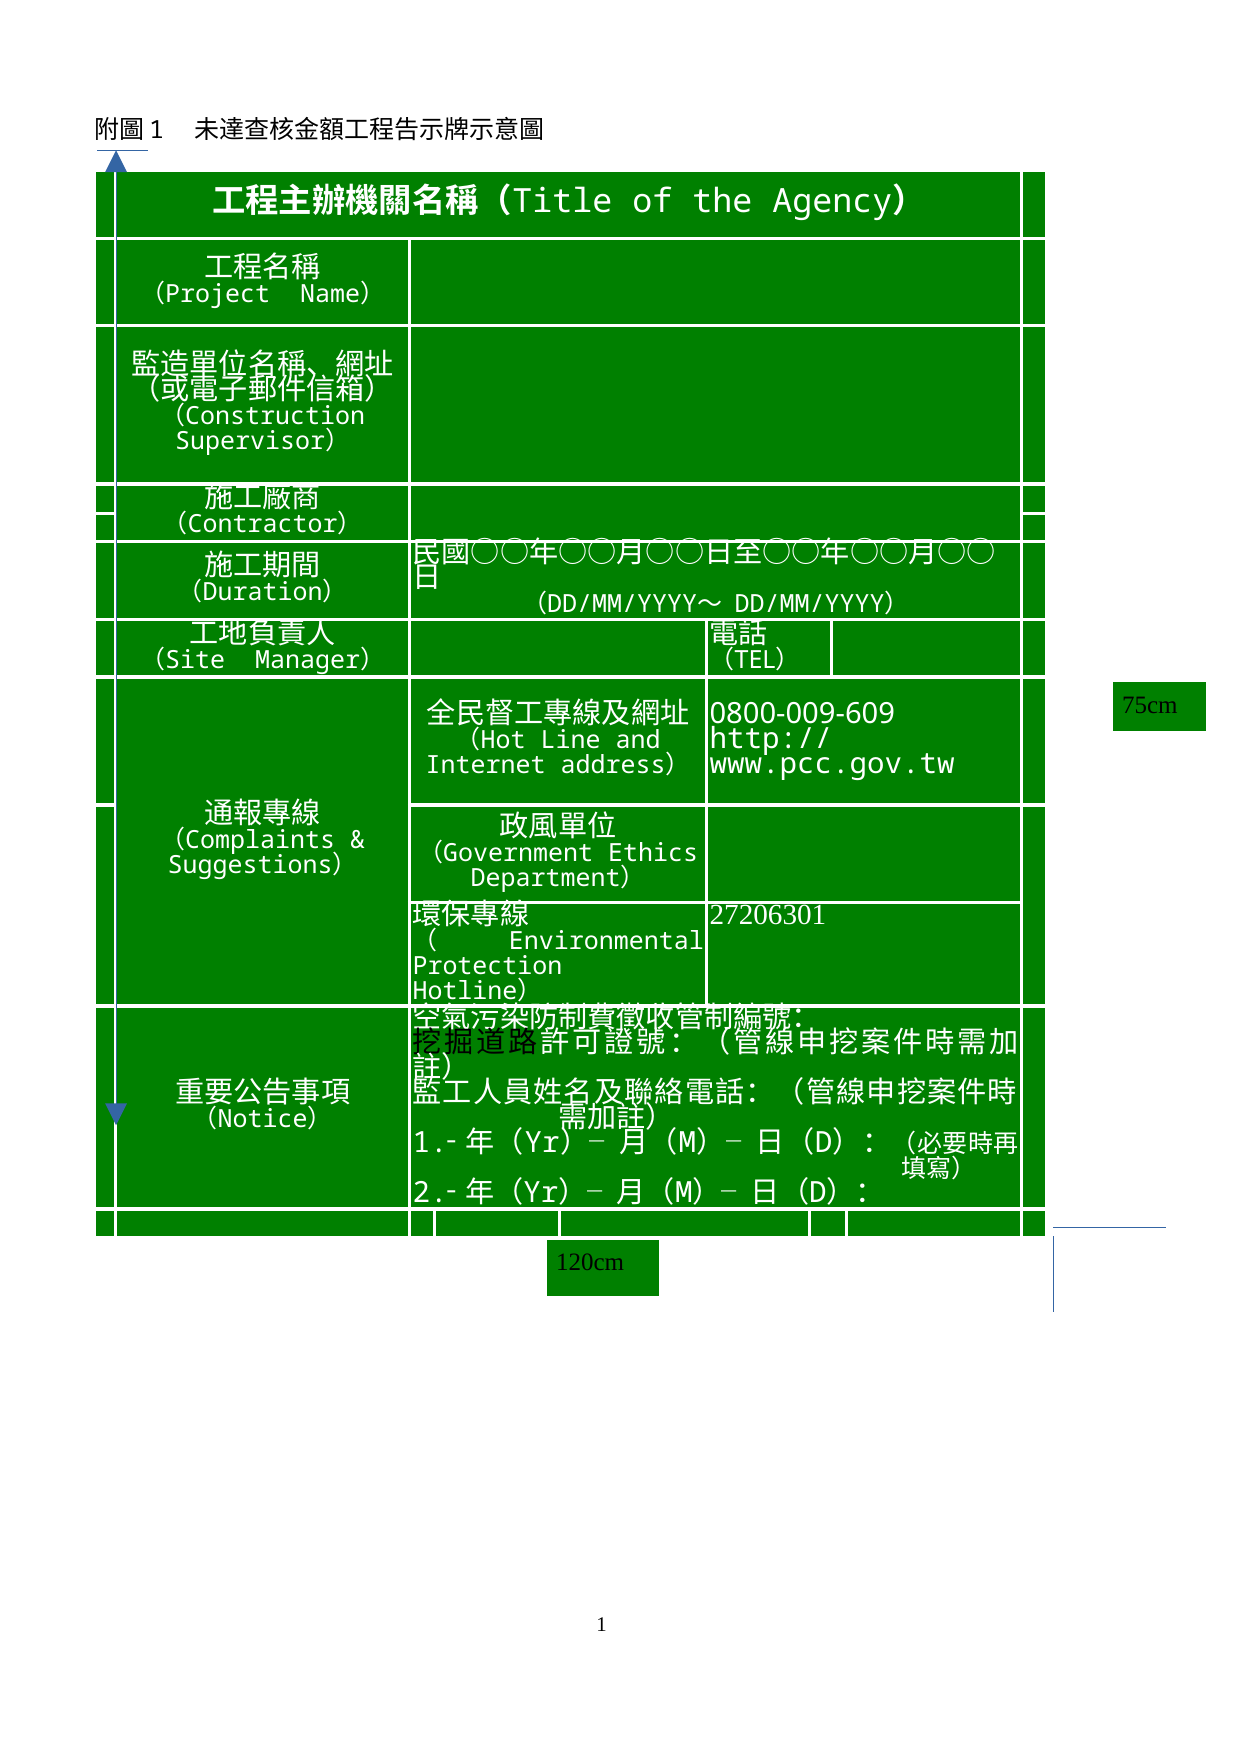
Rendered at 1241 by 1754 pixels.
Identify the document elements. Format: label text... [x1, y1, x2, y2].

table_header [1023, 172, 1045, 237]
table_cell 政風單位（Government Ethics Department） [411, 807, 705, 901]
table_cell 工地負責人 （Site Manager） [117, 621, 408, 675]
table_header [96, 172, 114, 237]
table_cell 施工廠商 （Contractor） [117, 486, 408, 540]
table_cell [1023, 1211, 1045, 1236]
table_cell [411, 1211, 433, 1236]
table_cell [1023, 486, 1045, 512]
table_cell [96, 621, 114, 675]
table_cell [96, 327, 114, 482]
table_cell [96, 1008, 114, 1207]
table_cell [1023, 327, 1045, 482]
table_cell [1023, 807, 1045, 1004]
table_cell [96, 486, 114, 512]
table_cell 電話 （TEL） [708, 621, 830, 675]
table_cell [1023, 621, 1045, 675]
table_cell [96, 807, 114, 1004]
table_cell [96, 240, 114, 324]
table_cell [1023, 679, 1045, 803]
table_cell [96, 515, 114, 540]
table_cell 全民督工專線及網址（Hot Line and Internet address） [411, 679, 705, 803]
table_cell [96, 1211, 114, 1236]
table_cell [436, 1211, 558, 1236]
table_cell [411, 240, 1020, 324]
table_cell 重要公告事項 （Notice） [117, 1008, 408, 1207]
table_cell 27206301 [708, 904, 1020, 1004]
text 附圖1 未達查核金額工程告示牌示意圖 [94, 119, 1109, 144]
table_cell 民國○○年○○月○○日至○○年○○月○○日 （DD/MM/YYYY〜 DD/MM/YYYY） [411, 543, 1020, 618]
table_cell [1023, 515, 1045, 540]
table_cell 監造單位名稱、網址（或電子郵件信箱） （Construction Supervisor） [117, 327, 408, 482]
table_cell [848, 1211, 1020, 1236]
table_cell [1113, 682, 1206, 731]
table_cell 0800-009-609 http://www.pcc.gov.tw [708, 679, 1020, 803]
table_cell 通報專線 （Complaints & Suggestions） [117, 679, 408, 1004]
table_cell [411, 327, 1020, 482]
table_cell [561, 1211, 808, 1236]
table_cell [1023, 240, 1045, 324]
table_cell 施工期間 （Duration） [117, 543, 408, 618]
table_cell [708, 807, 1020, 901]
table_header 工程主辦機關名稱（Title of the Agency） [117, 172, 1020, 237]
table_cell [1023, 543, 1045, 618]
table_cell [547, 1240, 659, 1296]
table_cell [1023, 1008, 1045, 1207]
table_cell [833, 621, 1020, 675]
table_cell 環保專線 （Environmental Protection Hotline） [411, 904, 705, 1004]
table_cell [811, 1211, 845, 1236]
table_cell 工程名稱 （Project Name） [117, 240, 408, 324]
table_cell [96, 679, 114, 803]
table_cell [117, 1211, 408, 1236]
table_cell [411, 486, 1020, 540]
table_cell 空氣污染防制費徵收管制編號： 挖掘道路許可證號：（管線申挖案件時需加註） 監工人員姓名及聯絡電話：（管線申挖案件時需加註） 1.╴年（Yr）╴月（M）╴日（D）：（必要時再填寫） 2.╴年（Yr）╴月（M）╴日（D）： [411, 1008, 1020, 1207]
table_cell [96, 543, 114, 618]
table_cell [411, 621, 705, 675]
